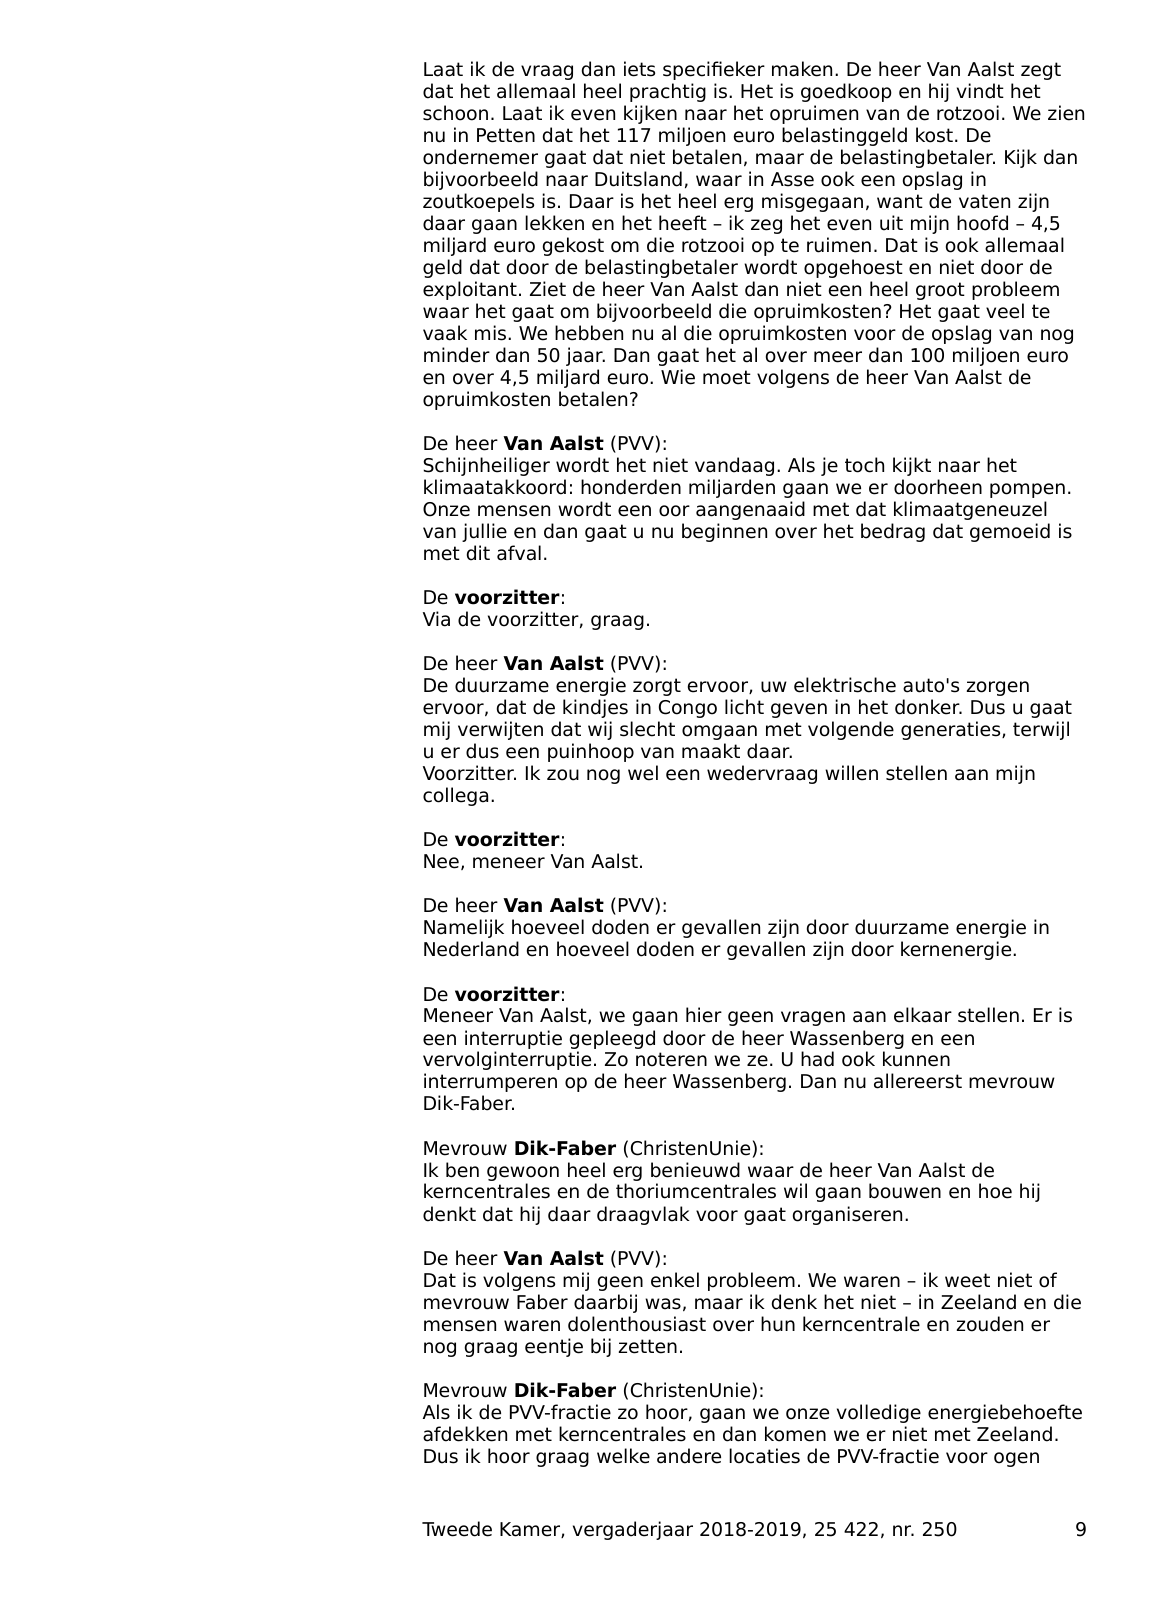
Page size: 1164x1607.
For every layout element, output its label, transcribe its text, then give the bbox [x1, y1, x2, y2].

text Als ik de PVV-fractie zo hoor, gaan we onze volledige energiebehoefte afdekken met kerncentrales en dan komen we er niet met Zeeland. Dus ik hoor graag welke andere locaties de PVV-fractie voor ogen [422, 1402, 1087, 1468]
text Namelijk hoeveel doden er gevallen zijn door duurzame energie in Nederland en hoeveel doden er gevallen zijn door kernenergie. [422, 917, 1087, 961]
text Meneer Van Aalst, we gaan hier geen vragen aan elkaar stellen. Er is een interruptie gepleegd door de heer Wassenberg en een vervolginterruptie. Zo noteren we ze. U had ook kunnen interrumperen op de heer Wassenberg. Dan nu allereerst mevrouw Dik-Faber. [422, 1005, 1087, 1115]
text Mevrouw Dik-Faber (ChristenUnie): [422, 1137, 1087, 1159]
text Ik ben gewoon heel erg benieuwd waar de heer Van Aalst de kerncentrales en de thoriumcentrales wil gaan bouwen en hoe hij denkt dat hij daar draagvlak voor gaat organiseren. [422, 1159, 1087, 1225]
text De heer Van Aalst (PVV): [422, 433, 1087, 455]
text De heer Van Aalst (PVV): [422, 895, 1087, 917]
text De voorzitter: [422, 587, 1087, 609]
text Schijnheiliger wordt het niet vandaag. Als je toch kijkt naar het klimaatakkoord: honderden miljarden gaan we er doorheen pompen. Onze mensen wordt een oor aangenaaid met dat klimaatgeneuzel van jullie en dan gaat u nu beginnen over het bedrag dat gemoeid is met dit afval. [422, 455, 1087, 565]
text De duurzame energie zorgt ervoor, uw elektrische auto's zorgen ervoor, dat de kindjes in Congo licht geven in het donker. Dus u gaat mij verwijten dat wij slecht omgaan met volgende generaties, terwijl u er dus een puinhoop van maakt daar. [422, 675, 1087, 763]
text Dat is volgens mij geen enkel probleem. We waren – ik weet niet of mevrouw Faber daarbij was, maar ik denk het niet – in Zeeland en die mensen waren dolenthousiast over hun kerncentrale en zouden er nog graag eentje bij zetten. [422, 1269, 1087, 1357]
text De heer Van Aalst (PVV): [422, 1248, 1087, 1269]
text De voorzitter: [422, 983, 1087, 1005]
text Voorzitter. Ik zou nog wel een wedervraag willen stellen aan mijn collega. [422, 763, 1087, 807]
text Mevrouw Dik-Faber (ChristenUnie): [422, 1380, 1087, 1402]
text Via de voorzitter, graag. [422, 609, 1087, 631]
text De heer Van Aalst (PVV): [422, 653, 1087, 675]
text Laat ik de vraag dan iets specifieker maken. De heer Van Aalst zegt dat het allemaal heel prachtig is. Het is goedkoop en hij vindt het schoon. Laat ik even kijken naar het opruimen van de rotzooi. We zien nu in Petten dat het 117 miljoen euro belastinggeld kost. De ondernemer gaat dat niet betalen, maar de belastingbetaler. Kijk dan bijvoorbeeld naar Duitsland, waar in Asse ook een opslag in zoutkoepels is. Daar is het heel erg misgegaan, want de vaten zijn daar gaan lekken en het heeft – ik zeg het even uit mijn hoofd – 4,5 miljard euro gekost om die rotzooi op te ruimen. Dat is ook allemaal geld dat door de belastingbetaler wordt opgehoest en niet door de exploitant. Ziet de heer Van Aalst dan niet een heel groot probleem waar het gaat om bijvoorbeeld die opruimkosten? Het gaat veel te vaak mis. We hebben nu al die opruimkosten voor de opslag van nog minder dan 50 jaar. Dan gaat het al over meer dan 100 miljoen euro en over 4,5 miljard euro. Wie moet volgens de heer Van Aalst de opruimkosten betalen? [422, 59, 1087, 411]
text De voorzitter: [422, 829, 1087, 851]
text Nee, meneer Van Aalst. [422, 851, 1087, 873]
